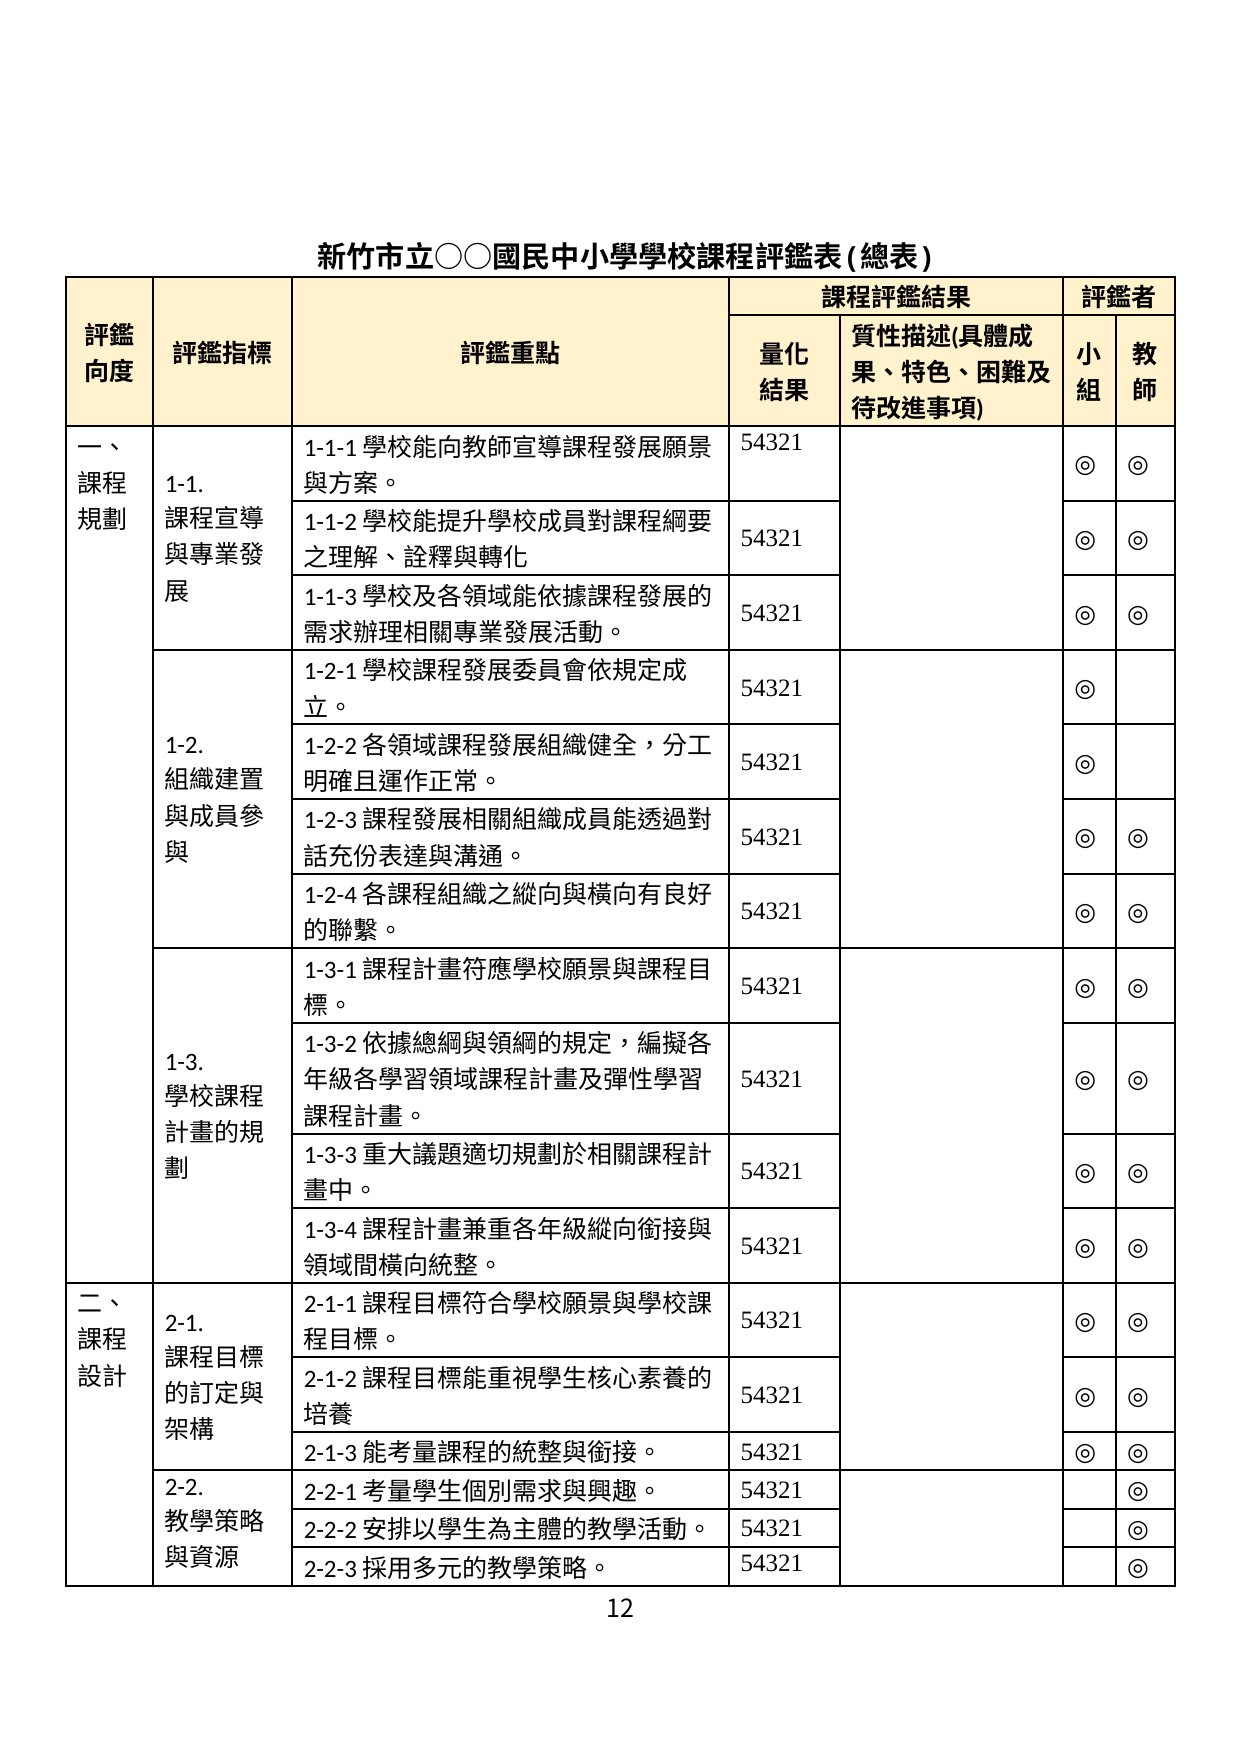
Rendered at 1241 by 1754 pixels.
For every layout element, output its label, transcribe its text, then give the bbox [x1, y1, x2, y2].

table_cell ◎ [1064, 576, 1115, 649]
table_header 評鑑重點 [293, 278, 728, 425]
table_cell 教師 [1117, 316, 1174, 425]
table_cell 1-3-1課程計畫符應學校願景與課程目標。 [293, 949, 728, 1022]
table_cell 1-1-1學校能向教師宣導課程發展願景與方案。 [293, 427, 728, 499]
table_cell ◎ [1064, 1024, 1115, 1132]
table_cell [1117, 725, 1174, 798]
table_cell 二、 課程 設計 [67, 1284, 152, 1584]
table_cell ◎ [1117, 1135, 1174, 1207]
table_header 評鑑指標 [154, 278, 291, 425]
table_cell ◎ [1117, 502, 1174, 574]
table_cell 2-1-2課程目標能重視學生核心素養的培養 [293, 1358, 728, 1431]
table_cell ◎ [1064, 427, 1115, 499]
table_cell 54321 [730, 1024, 839, 1132]
table_cell 54321 [730, 949, 839, 1022]
table_cell 1-1-3學校及各領域能依據課程發展的需求辦理相關專業發展活動。 [293, 576, 728, 649]
table_cell [841, 427, 1062, 649]
table_cell 2-2-1考量學生個別需求與興趣。 [293, 1471, 728, 1507]
table_cell 量化 結果 [730, 316, 839, 425]
table_cell [1064, 1548, 1115, 1584]
table_cell [841, 1284, 1062, 1469]
table_cell ◎ [1064, 1209, 1115, 1282]
table_cell ◎ [1064, 1433, 1115, 1469]
table_cell ◎ [1117, 800, 1174, 872]
table_cell ◎ [1064, 725, 1115, 798]
table_cell 1-1-2學校能提升學校成員對課程綱要之理解、詮釋與轉化 [293, 502, 728, 574]
table_cell 1-3-2依據總綱與領綱的規定，編擬各年級各學習領域課程計畫及彈性學習課程計畫。 [293, 1024, 728, 1132]
table_cell ◎ [1117, 1548, 1174, 1584]
table_cell 2-2-2安排以學生為主體的教學活動。 [293, 1510, 728, 1546]
table_cell 1-1. 課程宣導與專業發展 [154, 427, 291, 649]
table_cell ◎ [1064, 1358, 1115, 1431]
table_cell ◎ [1064, 651, 1115, 723]
table_cell 小組 [1064, 316, 1115, 425]
table_cell 54321 [730, 1548, 839, 1584]
table_cell [1117, 651, 1174, 723]
table_header 課程評鑑結果 [730, 278, 1062, 314]
table_cell 1-2-2各領域課程發展組織健全，分工明確且運作正常。 [293, 725, 728, 798]
table_cell 質性描述(具體成果、特色、困難及待改進事項) [841, 316, 1062, 425]
table_cell 2-2. 教學策略與資源 [154, 1471, 291, 1584]
table_cell 1-2. 組織建置與成員參與 [154, 651, 291, 947]
table_cell 54321 [730, 875, 839, 947]
table_cell 54321 [730, 1209, 839, 1282]
table_cell ◎ [1117, 1358, 1174, 1431]
table_cell ◎ [1117, 875, 1174, 947]
table_cell 1-3-4課程計畫兼重各年級縱向銜接與領域間橫向統整。 [293, 1209, 728, 1282]
table_cell [1064, 1510, 1115, 1546]
table_cell 54321 [730, 1135, 839, 1207]
table_header 評鑑 向度 [67, 278, 152, 425]
table_cell 54321 [730, 800, 839, 872]
table_cell 2-1. 課程目標的訂定與架構 [154, 1284, 291, 1469]
table_cell 54321 [730, 1510, 839, 1546]
table_cell ◎ [1117, 1471, 1174, 1507]
table_cell 54321 [730, 1284, 839, 1356]
table_cell 54321 [730, 725, 839, 798]
table_cell 1-2-1學校課程發展委員會依規定成立。 [293, 651, 728, 723]
table_header 評鑑者 [1064, 278, 1174, 314]
table_cell ◎ [1117, 1510, 1174, 1546]
table_cell ◎ [1117, 1284, 1174, 1356]
table_cell 54321 [730, 1471, 839, 1507]
table_cell 1-2-3課程發展相關組織成員能透過對話充份表達與溝通。 [293, 800, 728, 872]
table_cell 54321 [730, 427, 839, 499]
table_cell 1-3. 學校課程計畫的規劃 [154, 949, 291, 1282]
table_cell ◎ [1117, 949, 1174, 1022]
table_cell 54321 [730, 651, 839, 723]
table_cell [841, 651, 1062, 947]
table_cell ◎ [1064, 800, 1115, 872]
table_cell ◎ [1117, 1024, 1174, 1132]
table_cell 2-2-3採用多元的教學策略。 [293, 1548, 728, 1584]
table_cell [1064, 1471, 1115, 1507]
table_cell 54321 [730, 576, 839, 649]
table_cell 2-1-3能考量課程的統整與銜接。 [293, 1433, 728, 1469]
table_cell ◎ [1064, 1135, 1115, 1207]
table_cell ◎ [1117, 576, 1174, 649]
table_cell ◎ [1117, 1209, 1174, 1282]
table_cell 一、 課程 規劃 [67, 427, 152, 1282]
table_cell [841, 1471, 1062, 1584]
table_cell ◎ [1117, 427, 1174, 499]
table_cell 54321 [730, 1358, 839, 1431]
table_cell 54321 [730, 502, 839, 574]
table_cell ◎ [1064, 949, 1115, 1022]
text 新竹市立○○國民中小學學校課程評鑑表(總表) [125, 213, 1128, 276]
table_cell ◎ [1064, 875, 1115, 947]
table_cell 2-1-1課程目標符合學校願景與學校課程目標。 [293, 1284, 728, 1356]
table_cell ◎ [1117, 1433, 1174, 1469]
table_cell [841, 949, 1062, 1282]
table_cell ◎ [1064, 1284, 1115, 1356]
table_cell ◎ [1064, 502, 1115, 574]
table_cell 1-3-3重大議題適切規劃於相關課程計畫中。 [293, 1135, 728, 1207]
table_cell 1-2-4各課程組織之縱向與橫向有良好的聯繫。 [293, 875, 728, 947]
table_cell 54321 [730, 1433, 839, 1469]
